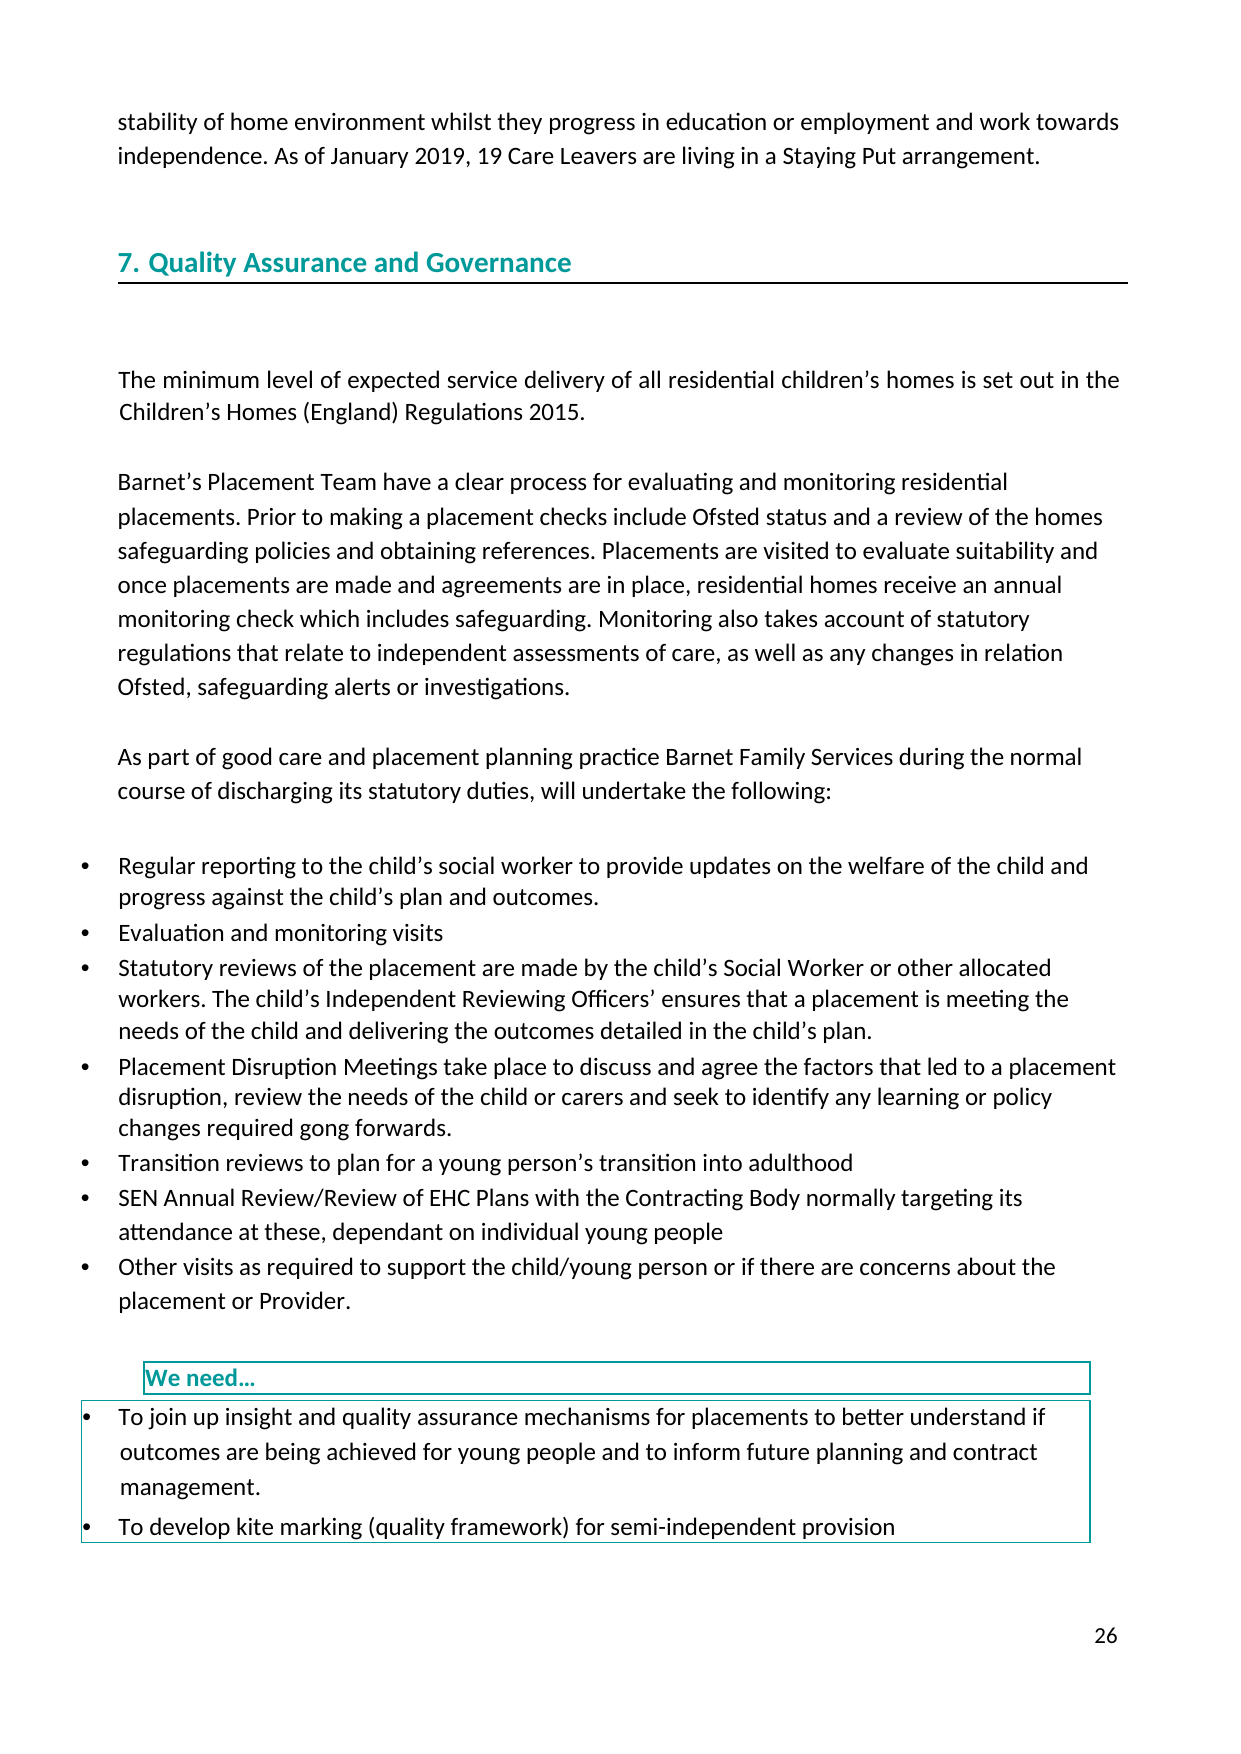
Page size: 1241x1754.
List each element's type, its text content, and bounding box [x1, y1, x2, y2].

text stability of home environment whilst they progress in education or employment and work towards independence. As of January 2019, 19 Care Leavers are living in a Staying Put arrangement. [117, 106, 1122, 170]
text The minimum level of expected service delivery of all residential children’s homes is set out in the Children’s Homes (England) Regulations 2015. [118, 364, 1122, 427]
list Transition reviews to plan for a young person’s transition into adulthood [81, 1148, 1122, 1178]
list Statutory reviews of the placement are made by the child’s Social Worker or other allocated workers. The child’s Independent Reviewing Officers’ ensures that a placement is meeting the needs of the child and delivering the outcomes detailed in the child’s plan. [81, 952, 1122, 1046]
text Barnet’s Placement Team have a clear process for evaluating and monitoring residential placements. Prior to making a placement checks include Ofsted status and a review of the homes safeguarding policies and obtaining references. Placements are visited to evaluate suitability and once placements are made and agreements are in place, residential homes receive an annual monitoring check which includes safeguarding. Monitoring also takes account of statutory regulations that relate to independent assessments of care, as well as any changes in relation Ofsted, safeguarding alerts or investigations. [117, 466, 1122, 702]
subtitle 7. Quality Assurance and Governance [117, 244, 1122, 279]
list SEN Annual Review/Review of EHC Plans with the Contracting Body normally targeting its attendance at these, dependant on individual young people [81, 1182, 1122, 1247]
list Evaluation and monitoring visits [81, 917, 1122, 948]
list Other visits as required to support the child/young person or if there are concerns about the placement or Provider. [81, 1251, 1122, 1316]
list To develop kite marking (quality framework) for semi-independent provision [82, 1509, 1089, 1542]
list Placement Disruption Meetings take place to discuss and agree the factors that led to a placement disruption, review the needs of the child or carers and seek to identify any learning or policy changes required gong forwards. [81, 1051, 1122, 1143]
subtitle We need… [145, 1363, 1089, 1393]
list Regular reporting to the child’s social worker to provide updates on the welfare of the child and progress against the child’s plan and outcomes. [81, 850, 1122, 912]
list To join up insight and quality assurance mechanisms for placements to better understand if outcomes are being achieved for young people and to inform future planning and contract management. [82, 1401, 1089, 1501]
text As part of good care and placement planning practice Barnet Family Services during the normal course of discharging its statutory duties, will undertake the following: [117, 741, 1122, 806]
